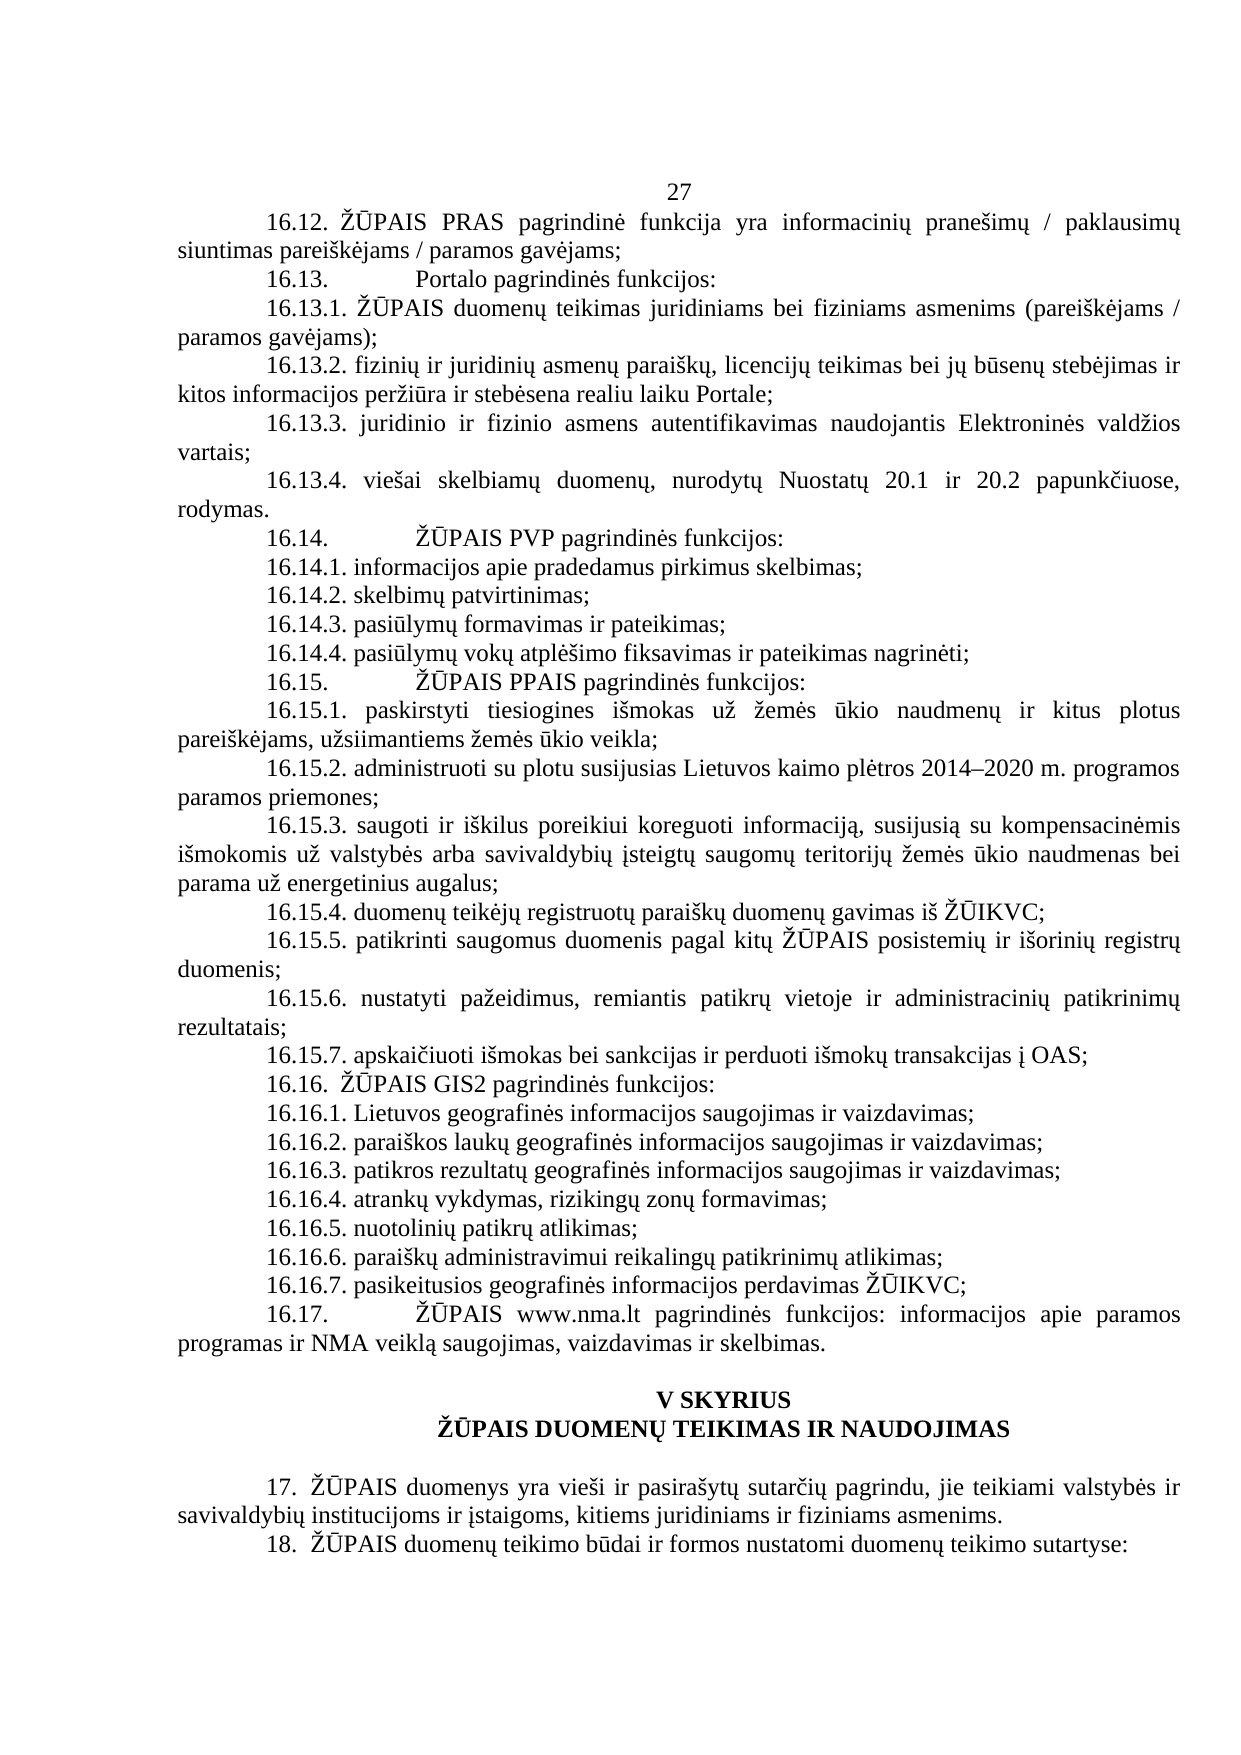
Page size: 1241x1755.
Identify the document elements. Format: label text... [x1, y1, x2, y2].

text 16.16.6. paraiškų administravimui reikalingų patikrinimų atlikimas; [177, 1242, 1181, 1270]
text 16.15.3. saugoti ir iškilus poreikiui koreguoti informaciją, susijusią su kompensacinėmis išmokomis už valstybės arba savivaldybių įsteigtų saugomų teritorijų žemės ūkio naudmenas bei parama už energetinius augalus; [177, 810, 1181, 897]
text 16.16.7. pasikeitusios geografinės informacijos perdavimas ŽŪIKVC; [177, 1270, 1181, 1299]
text 16.15. ŽŪPAIS PPAIS pagrindinės funkcijos: [177, 667, 1181, 695]
text 16.16.3. patikros rezultatų geografinės informacijos saugojimas ir vaizdavimas; [177, 1155, 1181, 1184]
text 16.14.4. pasiūlymų vokų atplėšimo fiksavimas ir pateikimas nagrinėti; [177, 638, 1181, 667]
text 16.16.5. nuotolinių patikrų atlikimas; [177, 1213, 1181, 1242]
text 16.15.1. paskirstyti tiesiogines išmokas už žemės ūkio naudmenų ir kitus plotus pareiškėjams, užsiimantiems žemės ūkio veikla; [177, 695, 1181, 753]
text 16.15.5. patikrinti saugomus duomenis pagal kitų ŽŪPAIS posistemių ir išorinių registrų duomenis; [177, 925, 1181, 983]
text 16.15.2. administruoti su plotu susijusias Lietuvos kaimo plėtros 2014–2020 m. programos paramos priemones; [177, 753, 1181, 810]
text 16.14.1. informacijos apie pradedamus pirkimus skelbimas; [177, 552, 1181, 580]
text 16.16.2. paraiškos laukų geografinės informacijos saugojimas ir vaizdavimas; [177, 1127, 1181, 1155]
text V SKYRIUS [177, 1385, 1181, 1414]
text 16.15.7. apskaičiuoti išmokas bei sankcijas ir perduoti išmokų transakcijas į OAS; [177, 1040, 1181, 1069]
text 16.13.1. ŽŪPAIS duomenų teikimas juridiniams bei fiziniams asmenims (pareiškėjams / paramos gavėjams); [177, 293, 1181, 350]
text 16.15.6. nustatyti pažeidimus, remiantis patikrų vietoje ir administracinių patikrinimų rezultatais; [177, 983, 1181, 1040]
text 16.17. ŽŪPAIS www.nma.lt pagrindinės funkcijos: informacijos apie paramos programas ir NMA veiklą saugojimas, vaizdavimas ir skelbimas. [177, 1299, 1181, 1357]
text 16.14.3. pasiūlymų formavimas ir pateikimas; [177, 609, 1181, 638]
text 16.13.2. fizinių ir juridinių asmenų paraiškų, licencijų teikimas bei jų būsenų stebėjimas ir kitos informacijos peržiūra ir stebėsena realiu laiku Portale; [177, 350, 1181, 408]
text 16.16.1. Lietuvos geografinės informacijos saugojimas ir vaizdavimas; [177, 1098, 1181, 1127]
text 16.13. Portalo pagrindinės funkcijos: [177, 264, 1181, 293]
text 18. ŽŪPAIS duomenų teikimo būdai ir formos nustatomi duomenų teikimo sutartyse: [177, 1529, 1181, 1558]
text 16.16.4. atrankų vykdymas, rizikingų zonų formavimas; [177, 1184, 1181, 1213]
text 16.13.3. juridinio ir fizinio asmens autentifikavimas naudojantis Elektroninės valdžios vartais; [177, 408, 1181, 465]
text 16.16. ŽŪPAIS GIS2 pagrindinės funkcijos: [177, 1069, 1181, 1098]
text ŽŪPAIS DUOMENŲ TEIKIMAS IR NAUDOJIMAS [177, 1414, 1181, 1443]
text 16.14. ŽŪPAIS PVP pagrindinės funkcijos: [177, 523, 1181, 552]
text 16.15.4. duomenų teikėjų registruotų paraiškų duomenų gavimas iš ŽŪIKVC; [177, 897, 1181, 925]
text 16.12. ŽŪPAIS PRAS pagrindinė funkcija yra informacinių pranešimų / paklausimų siuntimas pareiškėjams / paramos gavėjams; [177, 207, 1181, 264]
text 16.14.2. skelbimų patvirtinimas; [177, 580, 1181, 609]
text 17. ŽŪPAIS duomenys yra vieši ir pasirašytų sutarčių pagrindu, jie teikiami valstybės ir savivaldybių institucijoms ir įstaigoms, kitiems juridiniams ir fiziniams asmenims. [177, 1472, 1181, 1529]
text 16.13.4. viešai skelbiamų duomenų, nurodytų Nuostatų 20.1 ir 20.2 papunkčiuose, rodymas. [177, 465, 1181, 523]
